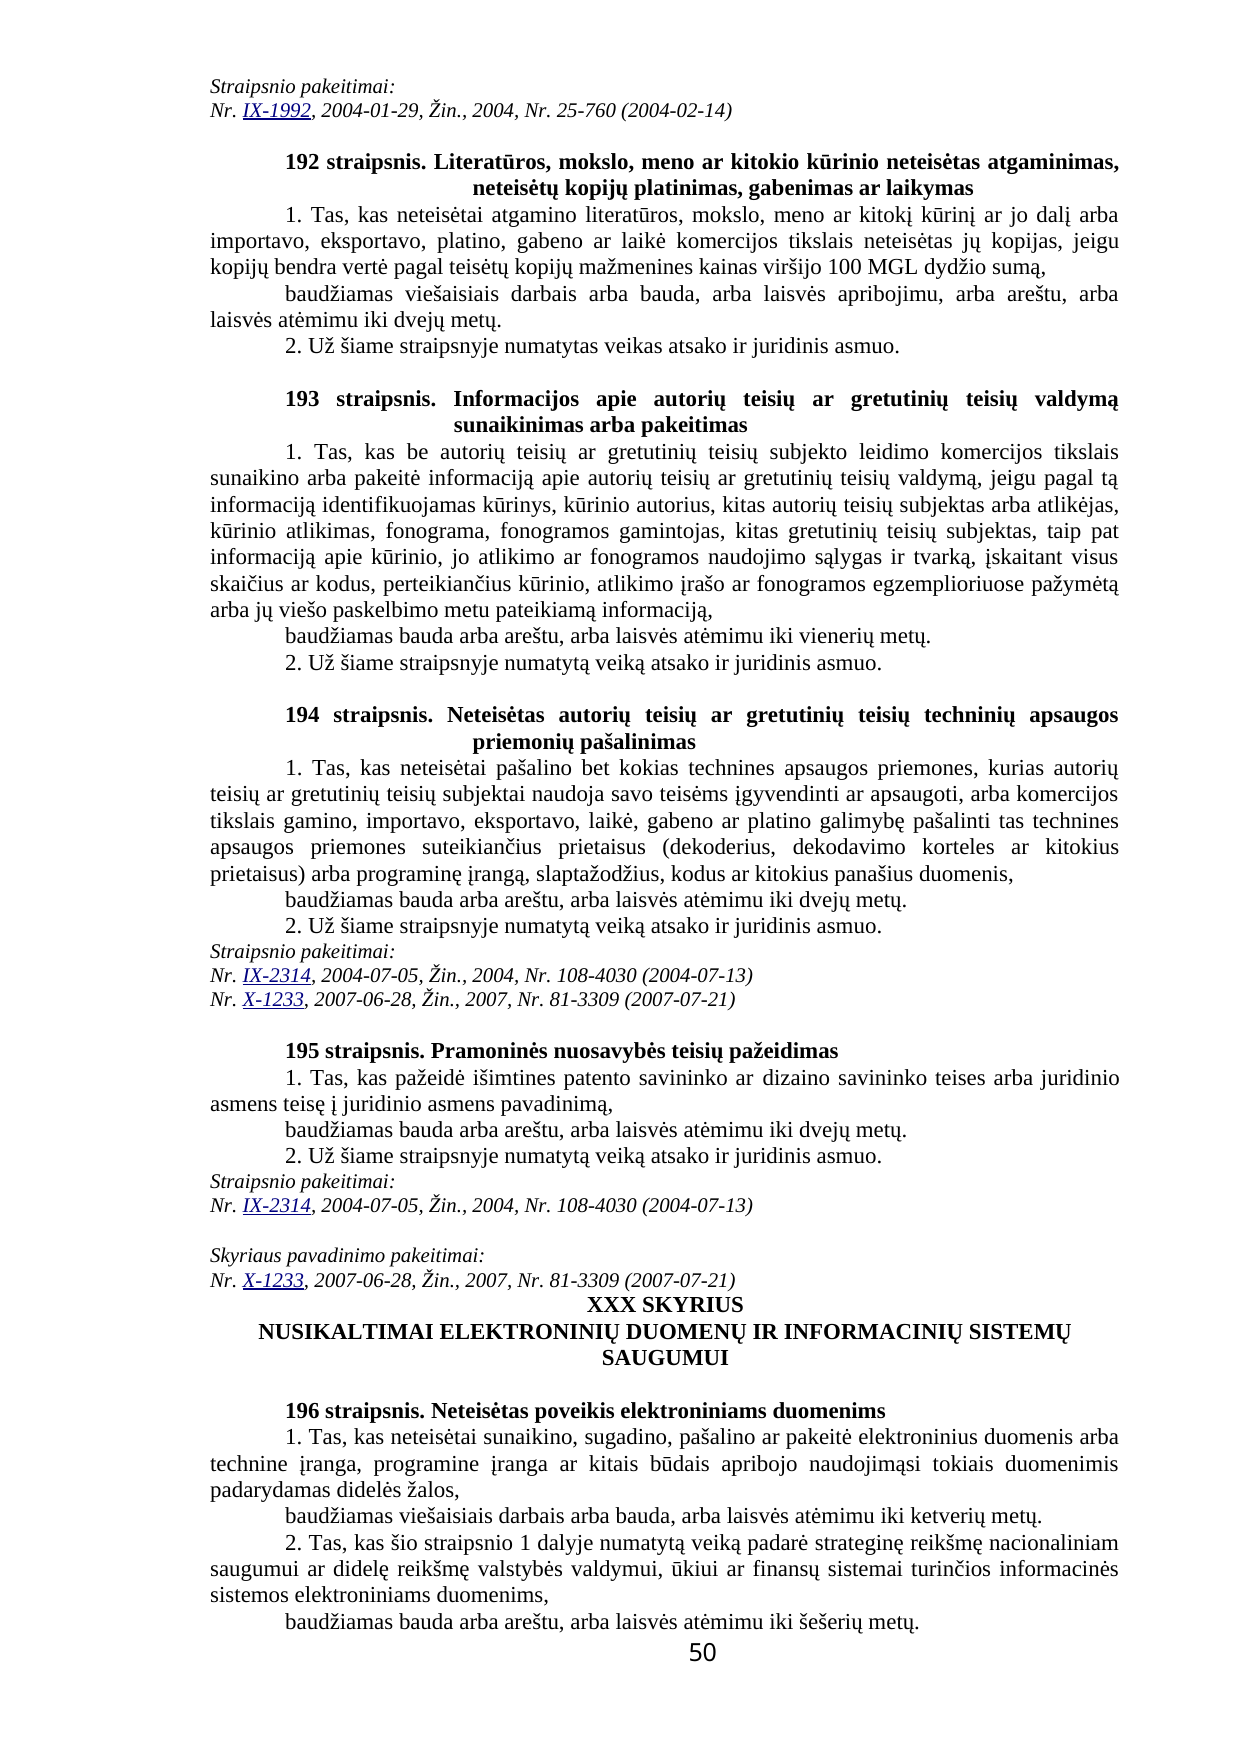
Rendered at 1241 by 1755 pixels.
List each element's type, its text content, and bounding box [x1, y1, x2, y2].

text baudžiamas bauda arba areštu, arba laisvės atėmimu iki vienerių metų. [210, 622, 1120, 649]
text 193 straipsnis. Informacijos apie autorių teisių ar gretutinių teisių valdymą sunaikinimas arba pakeitimas [285, 385, 1120, 438]
text XXX SKYRIUS [210, 1292, 1120, 1318]
text baudžiamas bauda arba areštu, arba laisvės atėmimu iki šešerių metų. [210, 1608, 1120, 1634]
text 2. Tas, kas šio straipsnio 1 dalyje numatytą veiką padarė strateginę reikšmę nacionaliniam saugumui ar didelę reikšmę valstybės valdymui, ūkiui ar finansų sistemai turinčios informacinės sistemos elektroniniams duomenims, [210, 1529, 1120, 1608]
text baudžiamas bauda arba areštu, arba laisvės atėmimu iki dvejų metų. [210, 886, 1120, 912]
text 195 straipsnis. Pramoninės nuosavybės teisių pažeidimas [210, 1037, 1120, 1063]
text 1. Tas, kas pažeidė išimtines patento savininko ar dizaino savininko teises arba juridinio asmens teisę į juridinio asmens pavadinimą, [210, 1063, 1120, 1116]
text 1. Tas, kas be autorių teisių ar gretutinių teisių subjekto leidimo komercijos tikslais sunaikino arba pakeitė informaciją apie autorių teisių ar gretutinių teisių valdymą, jeigu pagal tą informaciją identifikuojamas kūrinys, kūrinio autorius, kitas autorių teisių subjektas arba atlikėjas, kūrinio atlikimas, fonograma, fonogramos gamintojas, kitas gretutinių teisių subjektas, taip pat informaciją apie kūrinio, jo atlikimo ar fonogramos naudojimo sąlygas ir tvarką, įskaitant visus skaičius ar kodus, perteikiančius kūrinio, atlikimo įrašo ar fonogramos egzemplioriuose pažymėtą arba jų viešo paskelbimo metu pateikiamą informaciją, [210, 438, 1120, 622]
text 2. Už šiame straipsnyje numatytas veikas atsako ir juridinis asmuo. [210, 332, 1120, 359]
text Nr. X-1233, 2007-06-28, Žin., 2007, Nr. 81-3309 (2007-07-21) [210, 1267, 1120, 1292]
text 2. Už šiame straipsnyje numatytą veiką atsako ir juridinis asmuo. [210, 912, 1120, 939]
text Straipsnio pakeitimai: [210, 939, 1120, 963]
text 1. Tas, kas neteisėtai sunaikino, sugadino, pašalino ar pakeitė elektroninius duomenis arba technine įranga, programine įranga ar kitais būdais apribojo naudojimąsi tokiais duomenimis padarydamas didelės žalos, [210, 1423, 1120, 1502]
text Nr. IX-1992, 2004-01-29, Žin., 2004, Nr. 25-760 (2004-02-14) [210, 98, 1120, 122]
text Straipsnio pakeitimai: [210, 1169, 1120, 1193]
text baudžiamas bauda arba areštu, arba laisvės atėmimu iki dvejų metų. [210, 1116, 1120, 1143]
text baudžiamas viešaisiais darbais arba bauda, arba laisvės apribojimu, arba areštu, arba laisvės atėmimu iki dvejų metų. [210, 280, 1120, 332]
text 196 straipsnis. Neteisėtas poveikis elektroniniams duomenims [210, 1397, 1120, 1423]
text NUSIKALTIMAI ELEKTRONINIŲ DUOMENŲ IR INFORMACINIŲ SISTEMŲ SAUGUMUI [210, 1318, 1120, 1371]
text 192 straipsnis. Literatūros, mokslo, meno ar kitokio kūrinio neteisėtas atgaminimas, neteisėtų kopijų platinimas, gabenimas ar laikymas [285, 148, 1120, 201]
text 1. Tas, kas neteisėtai atgamino literatūros, mokslo, meno ar kitokį kūrinį ar jo dalį arba importavo, eksportavo, platino, gabeno ar laikė komercijos tikslais neteisėtas jų kopijas, jeigu kopijų bendra vertė pagal teisėtų kopijų mažmenines kainas viršijo 100 MGL dydžio sumą, [210, 201, 1120, 280]
text Skyriaus pavadinimo pakeitimai: [210, 1243, 1120, 1267]
text 194 straipsnis. Neteisėtas autorių teisių ar gretutinių teisių techninių apsaugos priemonių pašalinimas [285, 701, 1120, 754]
text Nr. IX-2314, 2004-07-05, Žin., 2004, Nr. 108-4030 (2004-07-13) [210, 963, 1120, 987]
text Nr. X-1233, 2007-06-28, Žin., 2007, Nr. 81-3309 (2007-07-21) [210, 987, 1120, 1011]
text Straipsnio pakeitimai: [210, 73, 1120, 98]
text baudžiamas viešaisiais darbais arba bauda, arba laisvės atėmimu iki ketverių metų. [210, 1502, 1120, 1529]
text 2. Už šiame straipsnyje numatytą veiką atsako ir juridinis asmuo. [210, 1143, 1120, 1169]
text 2. Už šiame straipsnyje numatytą veiką atsako ir juridinis asmuo. [210, 649, 1120, 675]
text Nr. IX-2314, 2004-07-05, Žin., 2004, Nr. 108-4030 (2004-07-13) [210, 1193, 1120, 1217]
text 1. Tas, kas neteisėtai pašalino bet kokias technines apsaugos priemones, kurias autorių teisių ar gretutinių teisių subjektai naudoja savo teisėms įgyvendinti ar apsaugoti, arba komercijos tikslais gamino, importavo, eksportavo, laikė, gabeno ar platino galimybę pašalinti tas technines apsaugos priemones suteikiančius prietaisus (dekoderius, dekodavimo korteles ar kitokius prietaisus) arba programinę įrangą, slaptažodžius, kodus ar kitokius panašius duomenis, [210, 754, 1120, 886]
